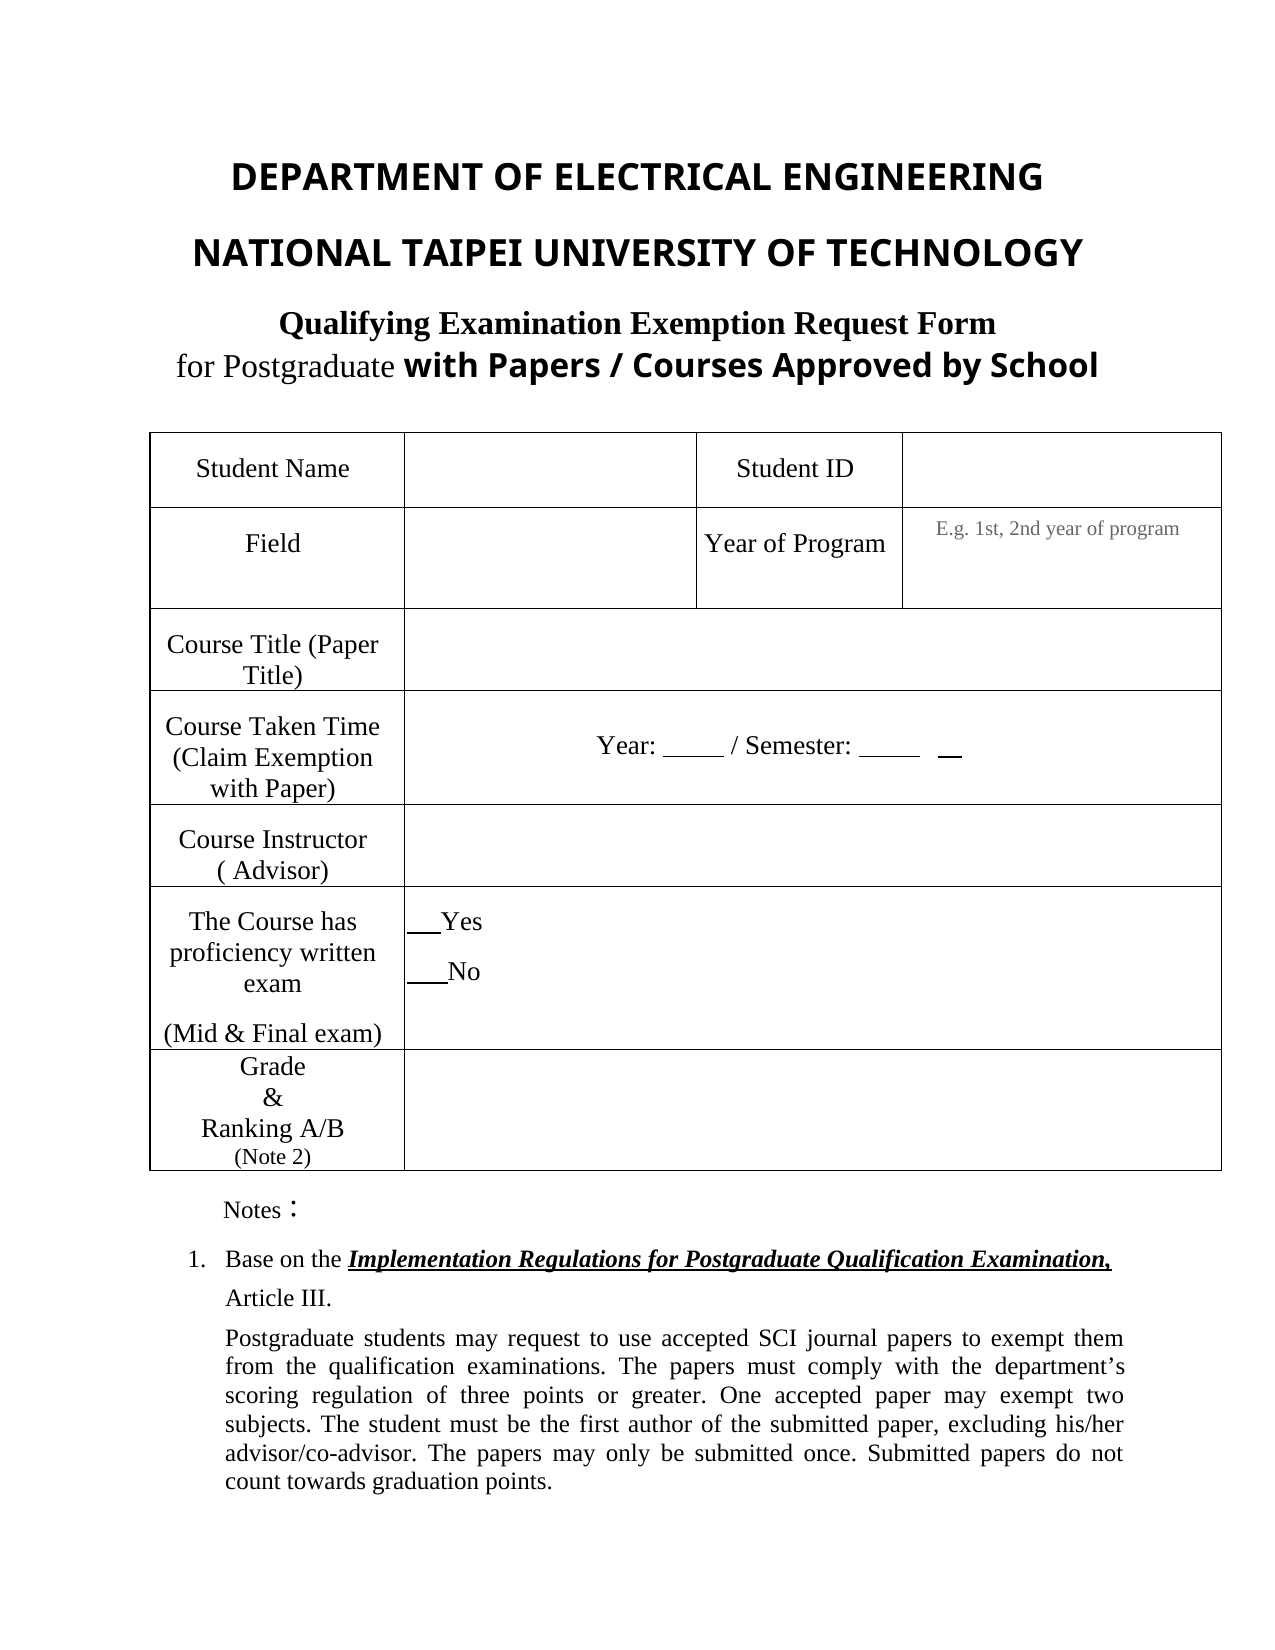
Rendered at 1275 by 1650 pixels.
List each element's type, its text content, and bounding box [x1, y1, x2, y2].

table_cell Course Title (Paper Title) [151, 609, 404, 690]
table_cell E.g. 1st, 2nd year of program [903, 508, 1221, 608]
table_cell [405, 805, 1221, 886]
table_cell Yes No [405, 887, 1221, 1049]
text Notes： [223, 1189, 1125, 1226]
text Qualifying Examination Exemption Request Form [150, 303, 1125, 341]
table_cell Year of Program [697, 508, 902, 608]
table_cell The Course has proficiency written exam (Mid & Final exam) [151, 887, 404, 1049]
list Base on the Implementation Regulations for Postgraduate Qualification Examination, [187, 1244, 1125, 1273]
table_header [903, 433, 1221, 507]
table_cell Course Taken Time (Claim Exemption with Paper) [151, 691, 404, 803]
table_cell Field [151, 508, 404, 608]
table_cell [405, 1050, 1221, 1169]
table_header Student Name [151, 433, 404, 507]
text NATIONAL TAIPEI UNIVERSITY OF TECHNOLOGY [150, 227, 1125, 278]
table_cell Course Instructor ( Advisor) [151, 805, 404, 886]
table_cell [405, 609, 1221, 690]
table_cell Year: / Semester: [405, 691, 1221, 803]
table_header Student ID [697, 433, 902, 507]
table_cell Grade & Ranking A/B (Note 2) [393, 1050, 404, 1169]
text DEPARTMENT OF ELECTRICAL ENGINEERING [150, 150, 1125, 201]
table_header [405, 433, 696, 507]
text Postgraduate students may request to use accepted SCI journal papers to exempt them from the qualification examinations. The papers must comply with the department’s scoring regulation of three points or greater. One accepted paper may exempt two subjects. The student must be the first author of the submitted paper, excluding his/her advisor/co-advisor. The papers may only be submitted once. Submitted papers do not count towards graduation points. [225, 1323, 1125, 1495]
table_cell [405, 508, 696, 608]
text for Postgraduate with Papers / Courses Approved by School [150, 341, 1125, 387]
text Article III. [225, 1283, 1125, 1312]
